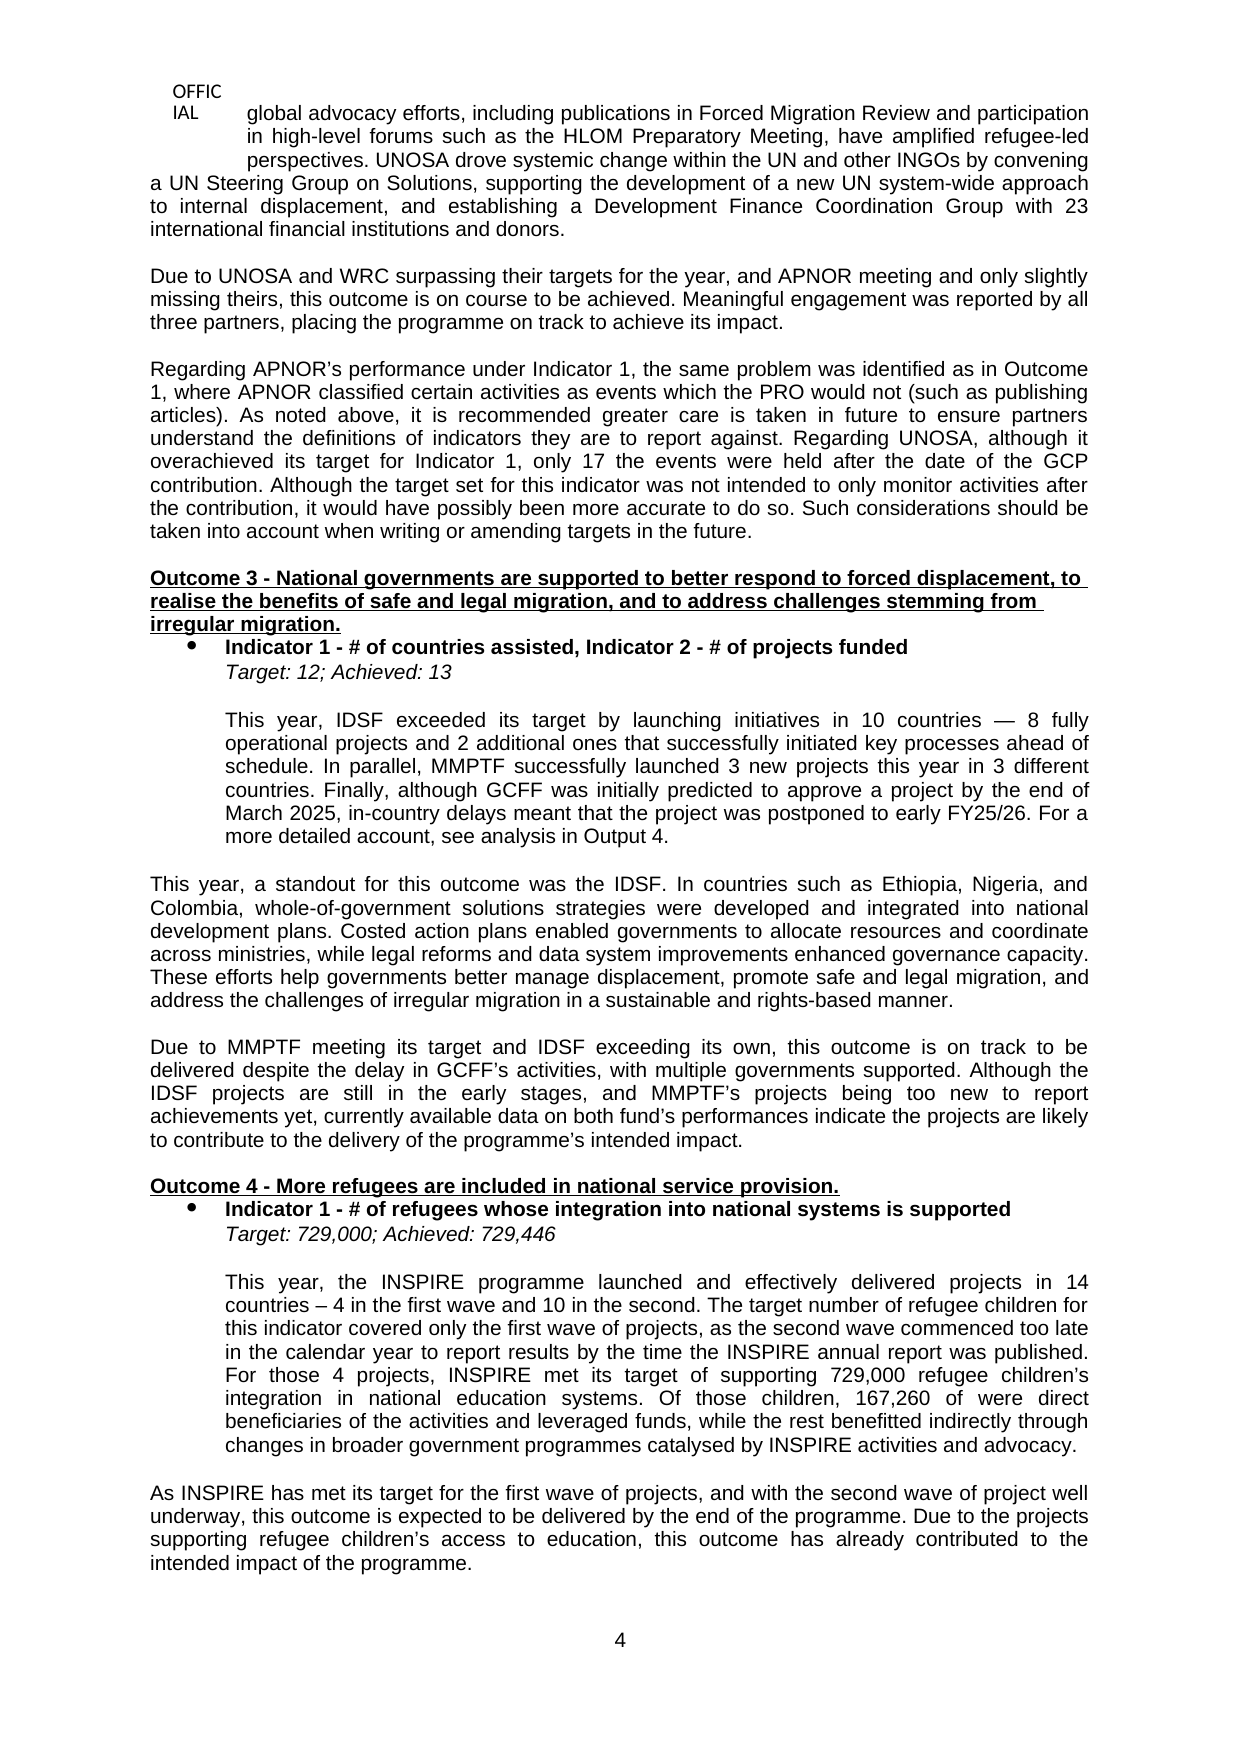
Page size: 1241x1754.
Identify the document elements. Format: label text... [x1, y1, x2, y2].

text Outcome 3 - National governments are supported to better respond to forced displacement, to realise the benefits of safe and legal migration, and to address challenges stemming from irregular migration. [150, 566, 1090, 636]
text Due to UNOSA and WRC surpassing their targets for the year, and APNOR meeting and only slightly missing theirs, this outcome is on course to be achieved. Meaningful engagement was reported by all three partners, placing the programme on track to achieve its impact. [150, 264, 1090, 334]
text Regarding APNOR’s performance under Indicator 1, the same problem was identified as in Outcome 1, where APNOR classified certain activities as events which the PRO would not (such as publishing articles). As noted above, it is recommended greater care is taken in future to ensure partners understand the definitions of indicators they are to report against. Regarding UNOSA, although it overachieved its target for Indicator 1, only 17 the events were held after the date of the GCP contribution. Although the target set for this indicator was not intended to only monitor activities after the contribution, it would have possibly been more accurate to do so. Such considerations should be taken into account when writing or amending targets in the future. [150, 357, 1090, 543]
list This year, IDSF exceeded its target by launching initiatives in 10 countries — 8 fully operational projects and 2 additional ones that successfully initiated key processes ahead of schedule. In parallel, MMPTF successfully launched 3 new projects this year in 3 different countries. Finally, although GCFF was initially predicted to approve a project by the end of March 2025, in-country delays meant that the project was postponed to early FY25/26. For a more detailed account, see analysis in Output 4. [225, 708, 1090, 848]
text Outcome 4 - More refugees are included in national service provision. [150, 1175, 1090, 1198]
text This year, a standout for this outcome was the IDSF. In countries such as Ethiopia, Nigeria, and Colombia, whole-of-government solutions strategies were developed and integrated into national development plans. Costed action plans enabled governments to allocate resources and coordinate across ministries, while legal reforms and data system improvements enhanced governance capacity. These efforts help governments better manage displacement, promote safe and legal migration, and address the challenges of irregular migration in a sustainable and rights-based manner. [150, 873, 1090, 1012]
list Indicator 1 - # of countries assisted, Indicator 2 - # of projects funded Target: 12; Achieved: 13 [187, 636, 1090, 683]
list Indicator 1 - # of refugees whose integration into national systems is supported Target: 729,000; Achieved: 729,446 [187, 1198, 1090, 1246]
text As INSPIRE has met its target for the first wave of projects, and with the second wave of project well underway, this outcome is expected to be delivered by the end of the programme. Due to the projects supporting refugee children’s access to education, this outcome has already contributed to the intended impact of the programme. [150, 1481, 1090, 1574]
text Through the events held by the programme’s implementing partners, the programme has contributed to increased visibility and constructive dialogue on statelessness and forced displacement. APNOR’s global advocacy efforts, including publications in Forced Migration Review and participation in high-level forums such as the HLOM Preparatory Meeting, have amplified refugee-led perspectives. UNOSA drove systemic change within the UN and other INGOs by convening a UN Steering Group on Solutions, supporting the development of a new UN system-wide approach to internal displacement, and establishing a Development Finance Coordination Group with 23 international financial institutions and donors. [150, 102, 1090, 241]
text Due to MMPTF meeting its target and IDSF exceeding its own, this outcome is on track to be delivered despite the delay in GCFF’s activities, with multiple governments supported. Although the IDSF projects are still in the early stages, and MMPTF’s projects being too new to report achievements yet, currently available data on both fund’s performances indicate the projects are likely to contribute to the delivery of the programme’s intended impact. [150, 1035, 1090, 1152]
list This year, the INSPIRE programme launched and effectively delivered projects in 14 countries – 4 in the first wave and 10 in the second. The target number of refugee children for this indicator covered only the first wave of projects, as the second wave commenced too late in the calendar year to report results by the time the INSPIRE annual report was published. For those 4 projects, INSPIRE met its target of supporting 729,000 refugee children’s integration in national education systems. Of those children, 167,260 of were direct beneficiaries of the activities and leveraged funds, while the rest benefitted indirectly through changes in broader government programmes catalysed by INSPIRE activities and advocacy. [225, 1271, 1090, 1456]
